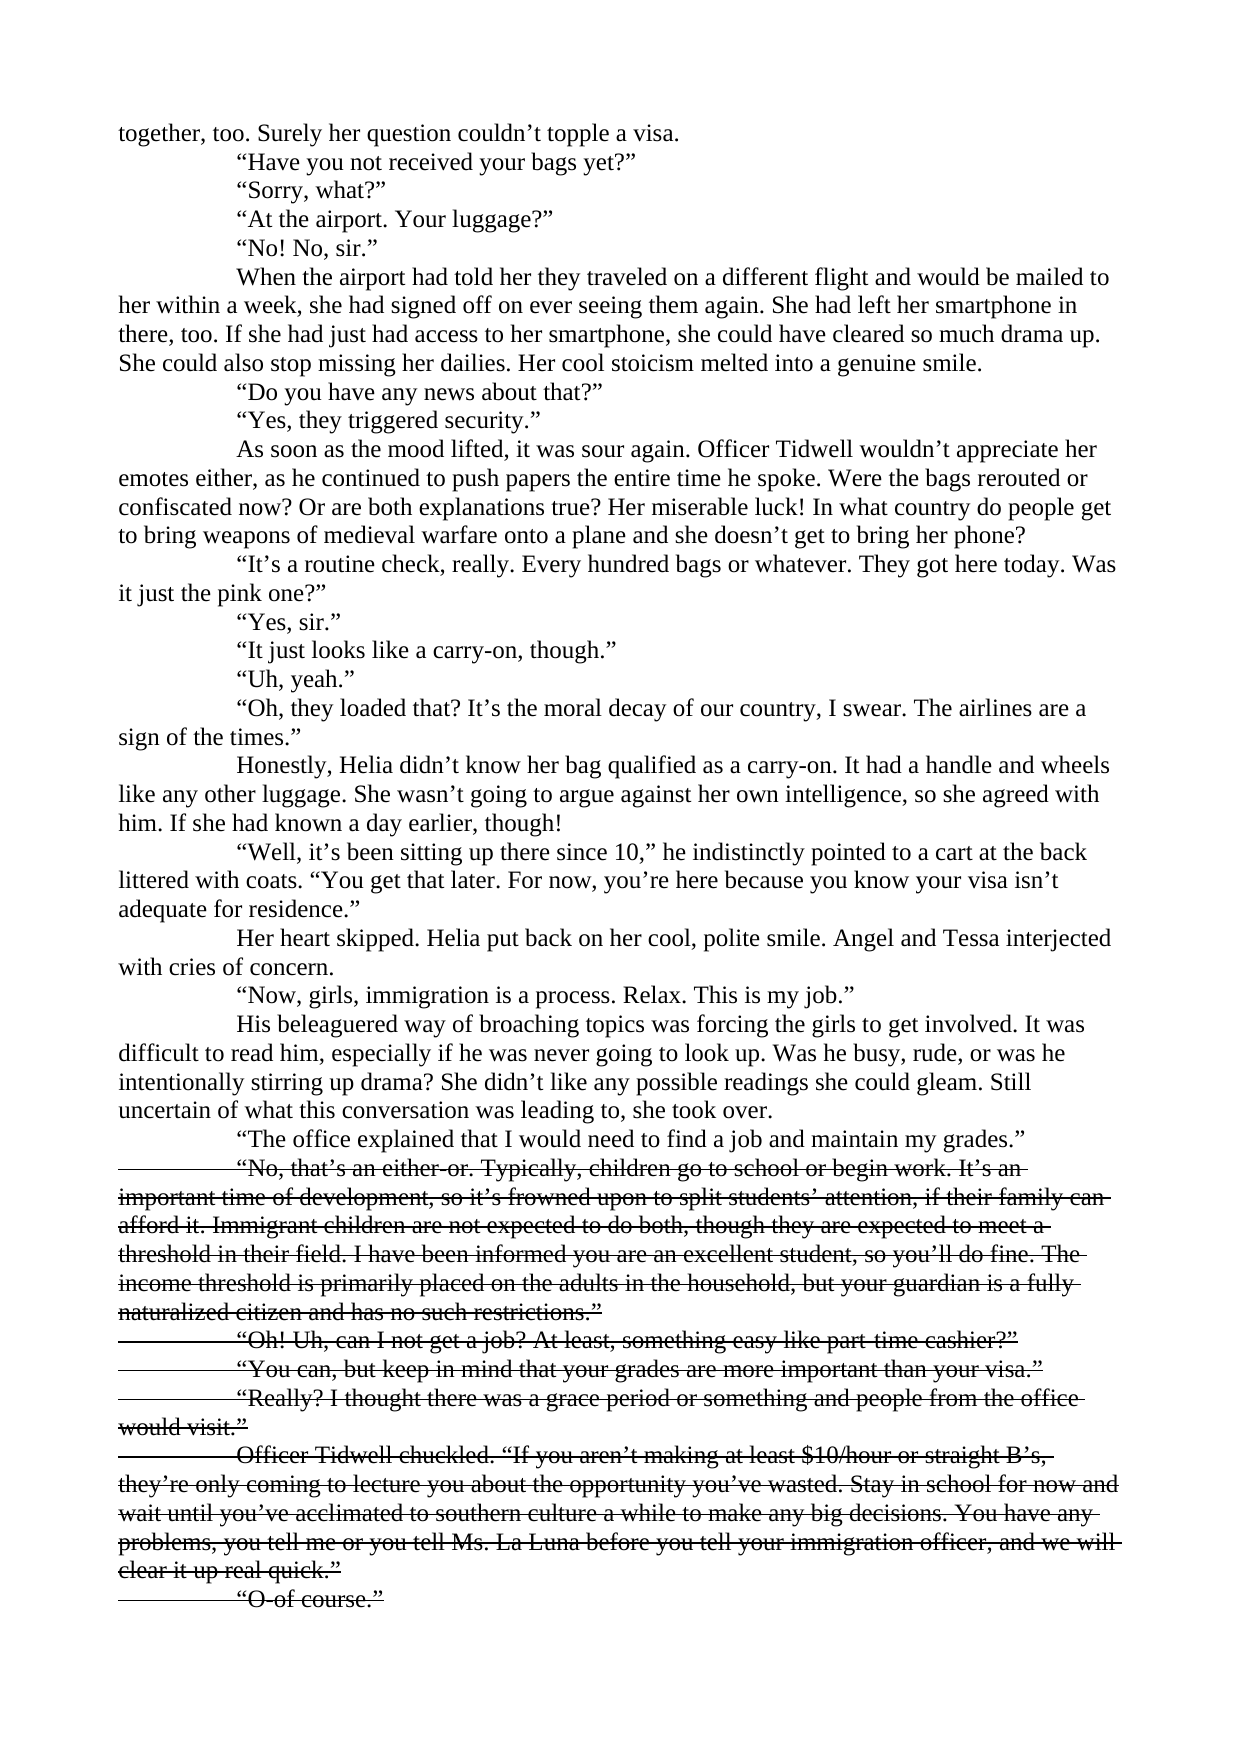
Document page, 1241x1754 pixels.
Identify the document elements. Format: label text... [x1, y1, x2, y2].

text Officer Tidwell chuckled. “If you aren’t making at least $10/hour or straight B’s, they’re only coming to lecture you about the opportunity you’ve wasted. Stay in school for now and wait until you’ve acclimated to southern culture a while to make any big decisions. You have any problems, you tell me or you tell Ms. La Luna before you tell your immigration officer, and we will clear it up real quick.” [118, 1441, 1122, 1542]
text “Sorry, what?” [118, 176, 1122, 204]
text “Yes, they triggered security.” [118, 406, 1122, 434]
text His beleaguered way of broaching topics was forcing the girls to get involved. It was difficult to read him, especially if he was never going to look up. Was he busy, rude, or was he intentionally stirring up drama? She didn’t like any possible readings she could gleam. Still uncertain of what this conversation was leading to, she took over. [118, 1009, 1122, 1124]
text “Oh! Uh, can I not get a job? At least, something easy like part-time cashier?” [118, 1326, 1122, 1354]
text “Do you have any news about that?” [118, 377, 1122, 406]
text “No! No, sir.” [118, 233, 1122, 262]
text “At the airport. Your luggage?” [118, 204, 1122, 233]
text Her heart skipped. Helia put back on her cool, polite smile. Angel and Tessa interjected with cries of concern. [118, 923, 1122, 981]
text “Uh, yeah.” [118, 664, 1122, 693]
text As soon as the mood lifted, it was sour again. Officer Tidwell wouldn’t appreciate her emotes either, as he continued to push papers the entire time he spoke. Were the bags rerouted or confiscated now? Or are both explanations true? Her miserable luck! In what country do people get to bring weapons of medieval warfare onto a plane and she doesn’t get to bring her phone? [118, 434, 1122, 549]
text “Now, girls, immigration is a process. Relax. This is my job.” [118, 981, 1122, 1009]
text “O-of course.” [118, 1584, 1122, 1613]
text “Have you not received your bags yet?” [118, 147, 1122, 176]
text “No, that’s an either-or. Typically, children go to school or begin work. It’s an important time of development, so it’s frowned upon to split students’ attention, if their family can afford it. Immigrant children are not expected to do both, though they are expected to meet a threshold in their field. I have been informed you are an excellent student, so you’ll do fine. The income threshold is primarily placed on the adults in the household, but your guardian is a fully naturalized citizen and has no such restrictions.” [118, 1153, 1122, 1326]
text together, too. Surely her question couldn’t topple a visa. [118, 118, 1122, 147]
text “It just looks like a carry-on, though.” [118, 636, 1122, 664]
text Honestly, Helia didn’t know her bag qualified as a carry-on. It had a handle and wheels like any other luggage. She wasn’t going to argue against her own intelligence, so she agreed with him. If she had known a day earlier, though! [118, 751, 1122, 837]
text “Well, it’s been sitting up there since 10,” he indistinctly pointed to a cart at the back littered with coats. “You get that later. For now, you’re here because you know your visa isn’t adequate for residence.” [118, 837, 1122, 923]
text “Yes, sir.” [118, 607, 1122, 636]
text “Oh, they loaded that? It’s the moral decay of our country, I swear. The airlines are a sign of the times.” [118, 693, 1122, 751]
text “The office explained that I would need to find a job and maintain my grades.” [118, 1124, 1122, 1153]
text Officer Tidwell chuckled. “If you aren’t making at least $10/hour or straight B’s, they’re only coming to lecture you about the opportunity you’ve wasted. Stay in school for now and wait until you’ve acclimated to southern culture a while to make any big decisions. You have any problems, you tell me or you tell Ms. La Luna before you tell your immigration officer, and we will clear it up real quick.” [118, 1544, 1122, 1584]
text “It’s a routine check, really. Every hundred bags or whatever. They got here today. Was it just the pink one?” [118, 549, 1122, 607]
text “You can, but keep in mind that your grades are more important than your visa.” [118, 1354, 1122, 1383]
text “Really? I thought there was a grace period or something and people from the office would visit.” [118, 1383, 1122, 1441]
text When the airport had told her they traveled on a different flight and would be mailed to her within a week, she had signed off on ever seeing them again. She had left her smartphone in there, too. If she had just had access to her smartphone, she could have cleared so much drama up. She could also stop missing her dailies. Her cool stoicism melted into a genuine smile. [118, 262, 1122, 377]
